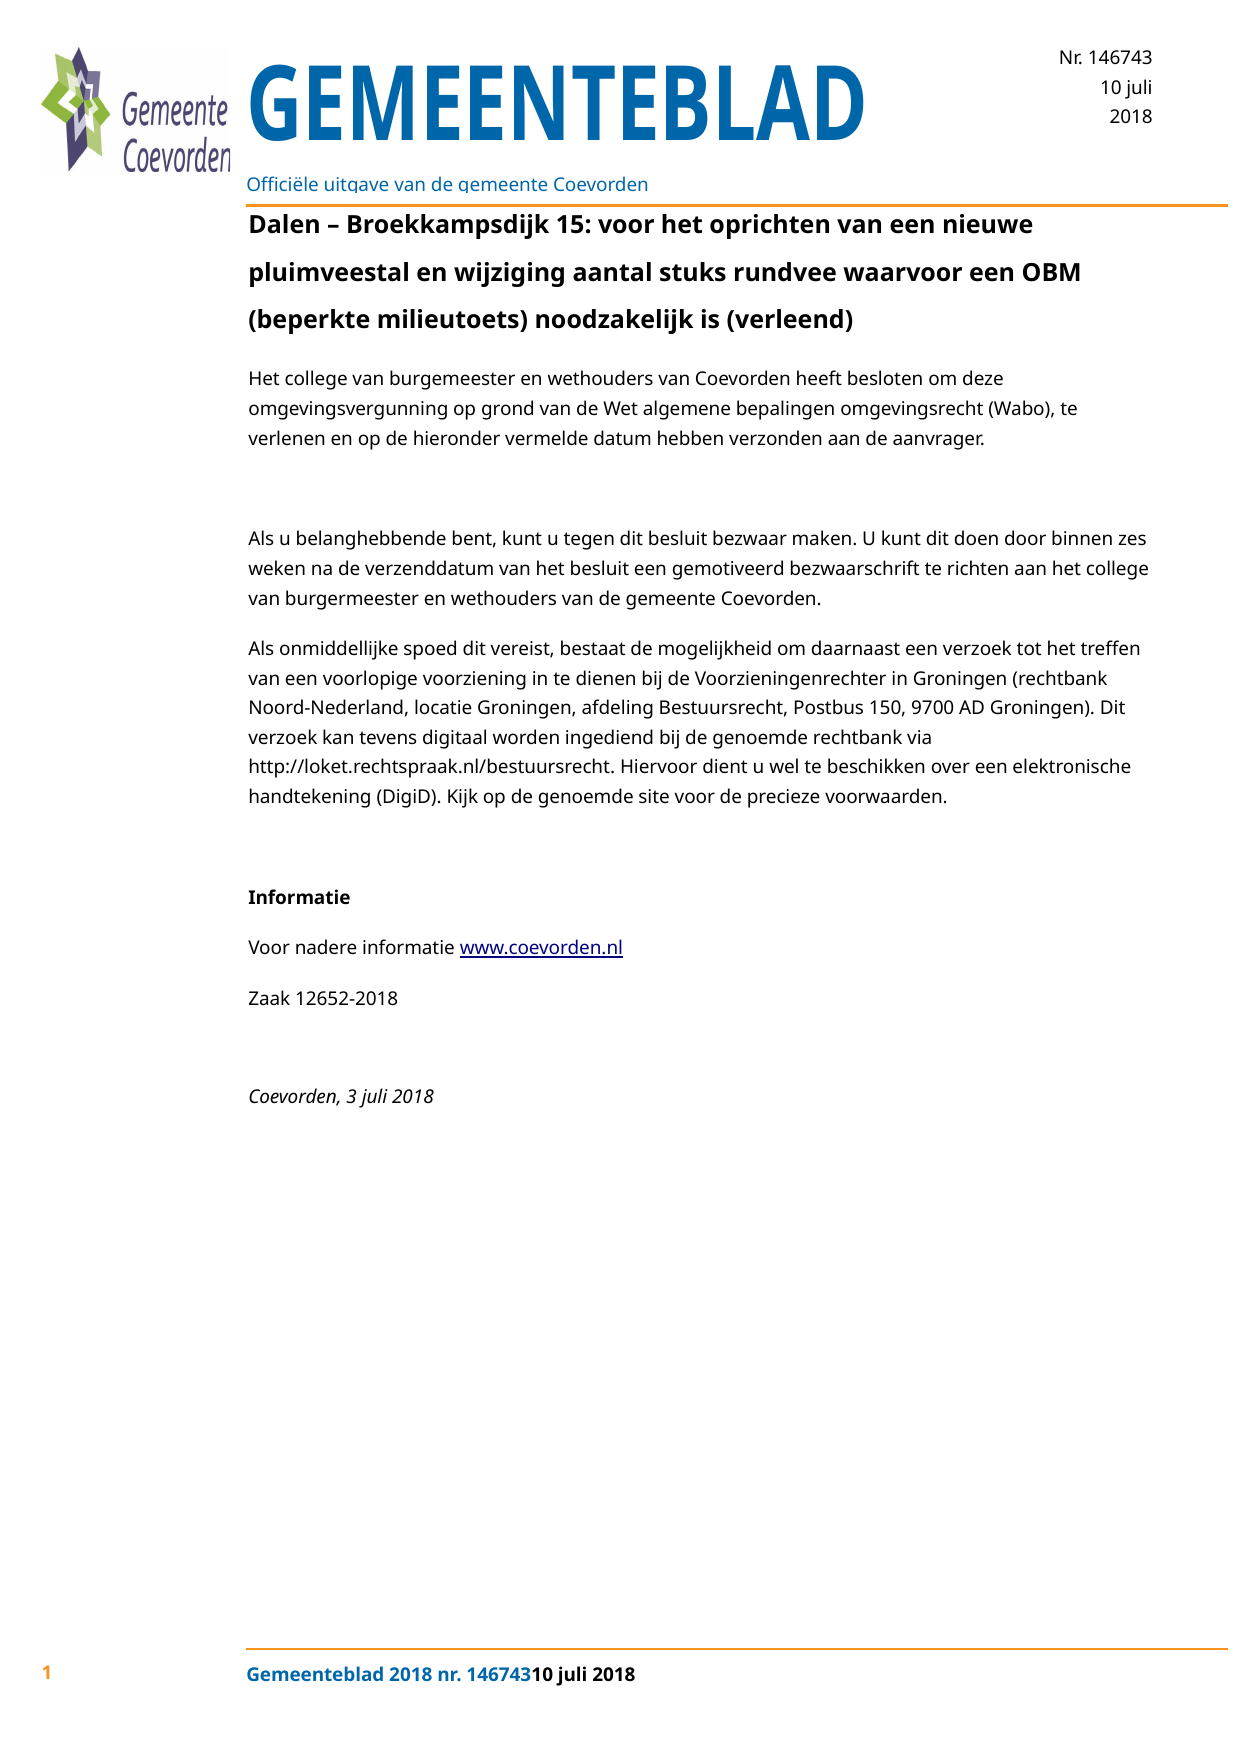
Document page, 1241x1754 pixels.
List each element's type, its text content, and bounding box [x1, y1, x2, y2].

text Als u belanghebbende bent, kunt u tegen dit besluit bezwaar maken. U kunt dit doen door binnen zes weken na de verzenddatum van het besluit een gemotiveerd bezwaarschrift te richten aan het college van burgermeester en wethouders van de gemeente Coevorden. [248, 526, 1152, 610]
picture [41, 47, 231, 172]
text Coevorden, 3 juli 2018 [248, 1083, 1152, 1109]
text Voor nadere informatie www.coevorden.nl [248, 934, 1152, 960]
text Zaak 12652-2018 [248, 985, 1152, 1010]
text Dalen – Broekkampsdijk 15: voor het oprichten van een nieuwe pluimveestal en wijziging aantal stuks rundvee waarvoor een OBM (beperkte milieutoets) noodzakelijk is (verleend) [248, 207, 1152, 336]
text Als onmiddellijke spoed dit vereist, bestaat de mogelijkheid om daarnaast een verzoek tot het treffen van een voorlopige voorziening in te dienen bij de Voorzieningenrechter in Groningen (rechtbank Noord-Nederland, locatie Groningen, afdeling Bestuurs­recht, Postbus 150, 9700 AD Groningen). Dit verzoek kan tevens digitaal worden ingediend bij de genoemde rechtbank via http://loket.rechtspraak.nl/bestuursrecht. Hiervoor dient u wel te beschikken over een elektronische handtekening (DigiD). Kijk op de genoemde site voor de precieze voorwaarden. [248, 635, 1152, 809]
text Het college van burgemeester en wethouders van Coevorden heeft besloten om deze omgevingsvergunning op grond van de Wet algemene bepalingen omgevingsrecht (Wabo), te verlenen en op de hieronder vermelde datum hebben verzonden aan de aanvrager. [248, 366, 1152, 450]
text Informatie [248, 884, 1152, 909]
